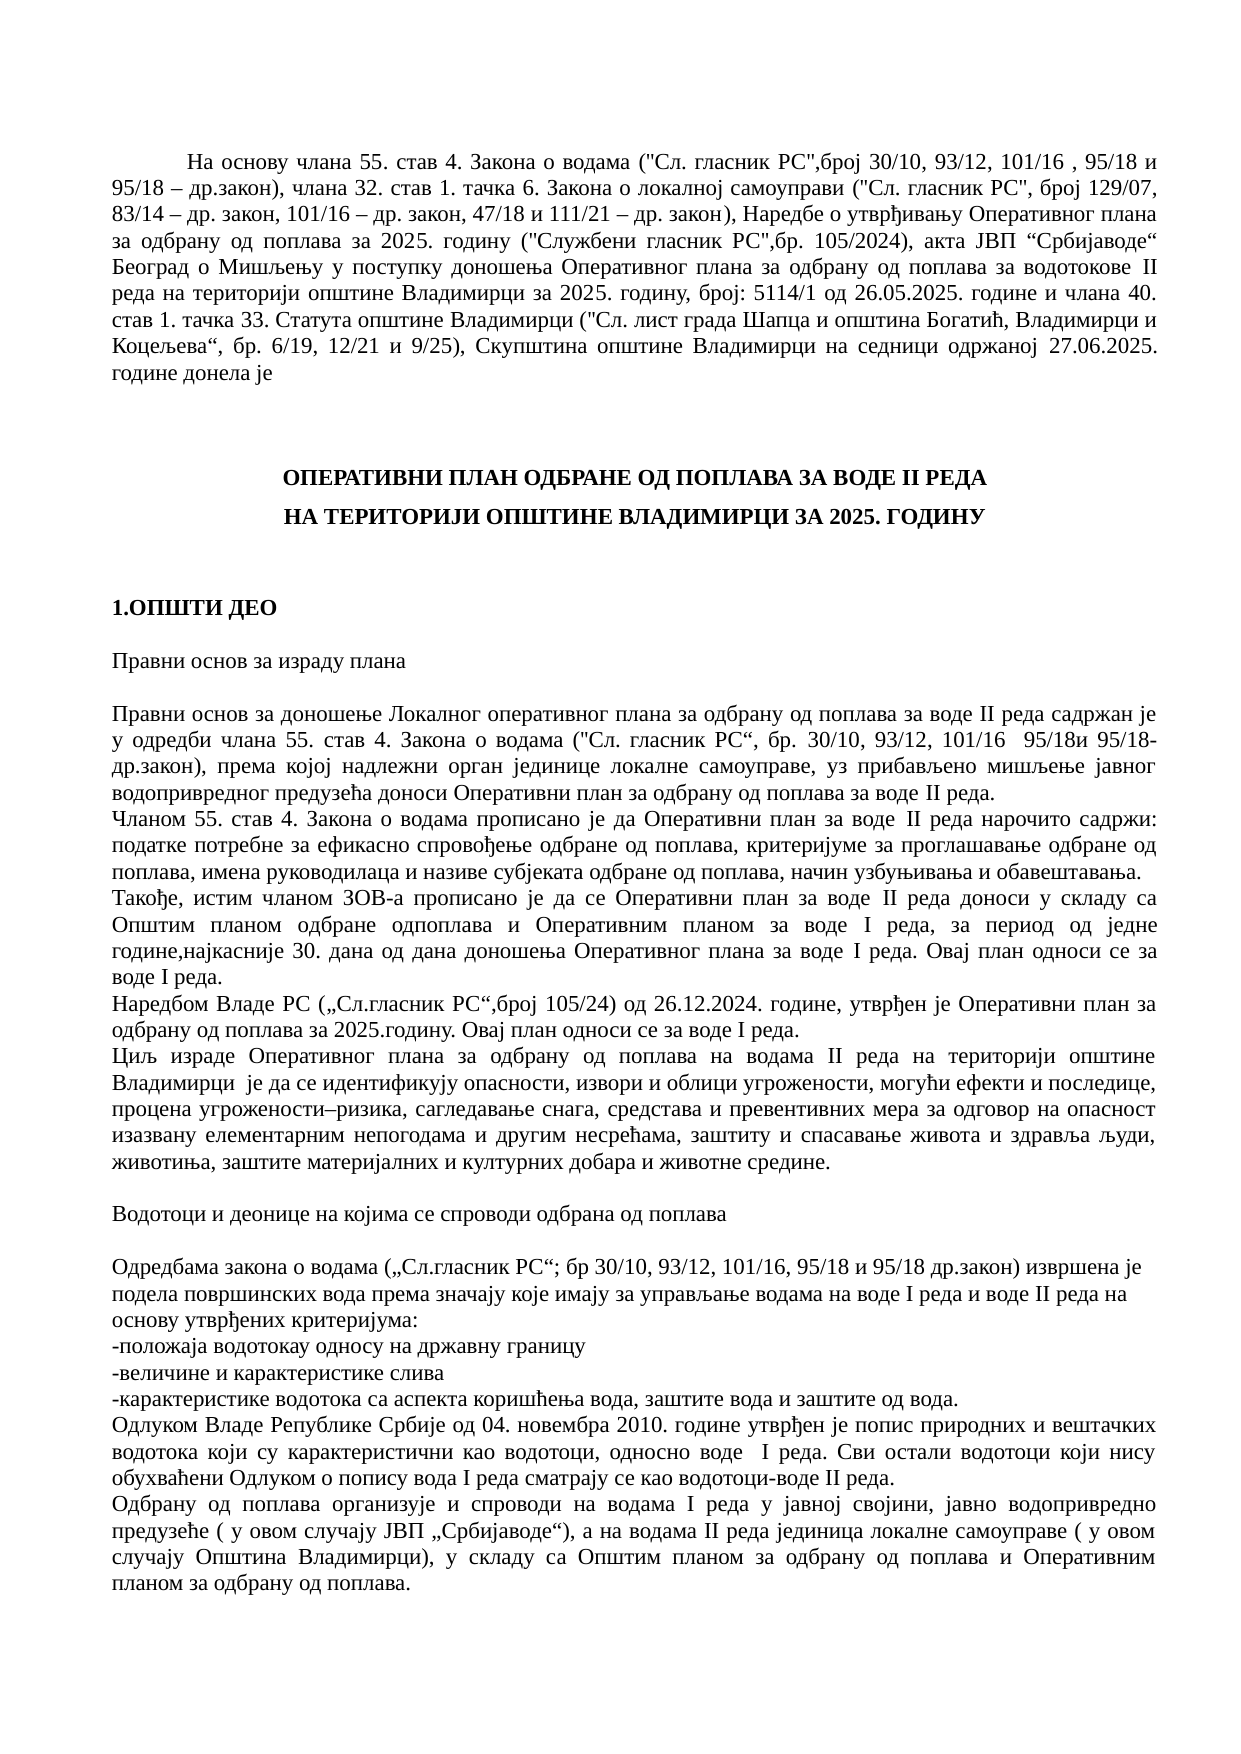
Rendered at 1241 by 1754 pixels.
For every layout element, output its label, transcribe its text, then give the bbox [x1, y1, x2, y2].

text -положаја водотокау односу на државну границу [112, 1332, 1158, 1359]
text Правни основ за израду плана [112, 647, 1158, 673]
text Одбрану од поплава организује и спроводи на водама I реда у јавној својини, јавно водопривредно предузеће ( у овом случају ЈВП „Србијаводе“), а на водама II реда јединица локалне самоуправе ( у овом случају Општина Владимирци), у складу са Општим планом за одбрану од поплава и Оперативним планом за одбрану од поплава. [112, 1490, 1158, 1596]
text -величине и карактеристике слива [112, 1359, 1158, 1385]
text Одредбама закона о водама („Сл.гласник РС“; бр 30/10, 93/12, 101/16, 95/18 и 95/18 др.закон) извршена је подела површинских вода према значају које имају за управљање водама на воде I реда и воде II реда на основу утврђених критеријума: [112, 1253, 1158, 1332]
text НА ТЕРИТОРИЈИ ОПШТИНЕ ВЛАДИМИРЦИ ЗА 2025. ГОДИНУ [112, 503, 1158, 529]
text Циљ израде Оперативног плана за одбрану од поплава на водама II реда на територији општине Владимирци је да се идентификују опасности, извори и облици угрожености, могући ефекти и последице, процена угрожености–ризика, сагледавање снага, средстава и превентивних мера за одговор на опасност изазвану елементарним непогодама и другим несрећама, заштиту и спасавање живота и здравља људи, животиња, заштите материјалних и културних добара и животне средине. [112, 1042, 1158, 1174]
text 1.ОПШТИ ДЕО [112, 594, 1158, 621]
text Правни основ за доношење Локалног оперативног плана за одбрану од поплава за воде II реда садржан је у одредби члана 55. став 4. Закона о водама (''Сл. гласник РС“, бр. 30/10, 93/12, 101/16 95/18и 95/18-др.закон), према којој надлежни орган јединице локалне самоуправе, уз прибављено мишљење јавног водопривредног предузећа доноси Оперативни план за одбрану од поплава за воде II реда. [112, 700, 1158, 805]
text На основу члана 55. став 4. Закона о водама (''Сл. гласник РС'',број 30/10, 93/12, 101/16 , 95/18 и 95/18 – др.закон), члана 32. став 1. тачка 6. Закона о локалној самоуправи (''Сл. гласник РС'', број 129/07, 83/14 – др. закон, 101/16 – др. закон, 47/18 и 111/21 – др. закон), Наредбе о утврђивању Оперативног плана за одбрану од поплава за 2025. годину (''Службени гласник РС'',бр. 105/2024), акта ЈВП “Србијаводе“ Београд о Мишљењу у поступку доношења Оперативног плана за одбрану од поплава за водотокове II реда на територији општине Владимирци за 2025. годину, број: 5114/1 од 26.05.2025. године и члана 40. став 1. тачка 33. Статута општине Владимирци (''Сл. лист града Шапца и општина Богатић, Владимирци и Коцељева“, бр. 6/19, 12/21 и 9/25), Скупштина општине Владимирци на седници одржаној 27.06.2025. године донела је [112, 148, 1158, 385]
text Такође, истим чланом ЗОВ-а прописано је да се Оперативни план за воде II реда доноси у складу са Општим планом oдбране одпоплава и Оперативним планом за воде I реда, за период од једне године,најкасније 30. дана од дана доношења Оперативног плана за воде I реда. Овај план односи се за воде I реда. [112, 884, 1158, 990]
text Чланом 55. став 4. Закона о водама прописано је да Оперативни план за воде II реда нарочито садржи: податке потребне за ефикасно спровођење одбране од поплава, критеријуме за проглашавање одбране од поплава, имена руководилаца и називе субјеката одбране од поплава, начин узбуњивања и обавештавања. [112, 805, 1158, 884]
text -карактеристике водотока са аспекта коришћења вода, заштите вода и заштите од вода. [112, 1385, 1158, 1411]
text Наредбом Владе РС („Сл.гласник РС“,број 105/24) од 26.12.2024. године, утврђен је Оперативни план за одбрану од поплава за 2025.годину. Овај план односи се за воде I реда. [112, 990, 1158, 1042]
text ОПЕРАТИВНИ ПЛАН ОДБРАНЕ ОД ПОПЛАВА ЗА ВОДЕ II РЕДА [112, 464, 1158, 490]
text Водотоци и деонице на којима се спроводи одбрана од поплава [112, 1201, 1158, 1227]
text Одлуком Владе Републике Србије од 04. новембра 2010. године утврђен је попис природних и вештачких водотока који су карактеристични као водотоци, односно воде I реда. Сви остали водотоци који нису обухваћени Одлуком о попису вода I реда сматрају се као водотоци-воде II реда. [112, 1411, 1158, 1490]
